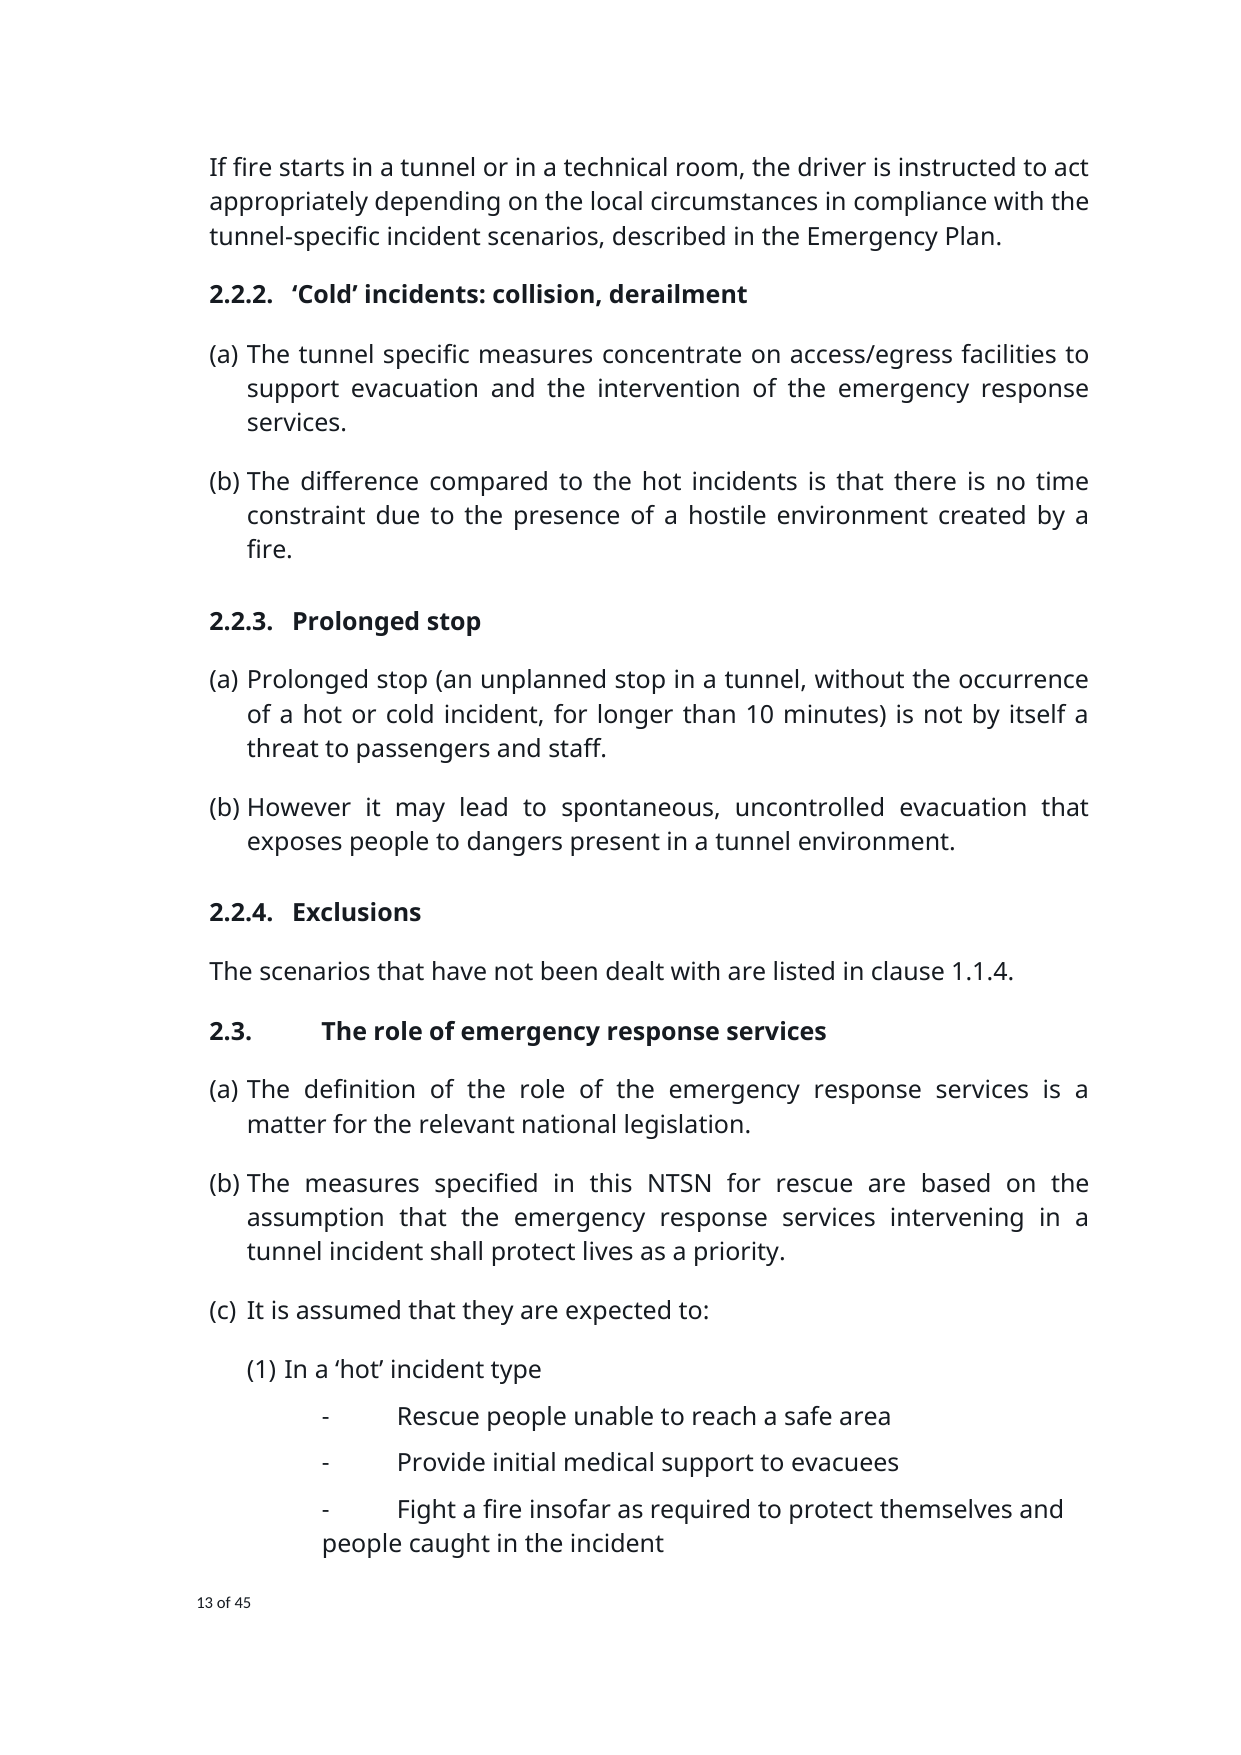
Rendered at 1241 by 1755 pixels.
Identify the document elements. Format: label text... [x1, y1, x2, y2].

text If fire starts in a tunnel or in a technical room, the driver is instructed to act appropriately depending on the local circumstances in compliance with the tunnel-specific incident scenarios, described in the Emergency Plan. [209, 150, 1090, 252]
list The definition of the role of the emergency response services is a matter for the relevant national legislation. [209, 1072, 1090, 1140]
list Rescue people unable to reach a safe area [322, 1398, 1090, 1432]
list In a ‘hot’ incident type [247, 1352, 1090, 1386]
subtitle ‘Cold’ incidents: collision, derailment [209, 277, 1090, 311]
subtitle Exclusions [209, 895, 1090, 929]
list Provide initial medical support to evacuees [322, 1445, 1090, 1479]
list Prolonged stop (an unplanned stop in a tunnel, without the occurrence of a hot or cold incident, for longer than 10 minutes) is not by itself a threat to passengers and staff. [209, 662, 1090, 764]
text The scenarios that have not been dealt with are listed in clause 1.1.4. [209, 954, 1090, 988]
list The tunnel specific measures concentrate on access/egress facilities to support evacuation and the intervention of the emergency response services. [209, 336, 1090, 438]
list The measures specified in this NTSN for rescue are based on the assumption that the emergency response services intervening in a tunnel incident shall protect lives as a priority. [209, 1165, 1090, 1267]
list However it may lead to spontaneous, uncontrolled evacuation that exposes people to dangers present in a tunnel environment. [209, 789, 1090, 857]
list The difference compared to the hot incidents is that there is no time constraint due to the presence of a hostile environment created by a fire. [209, 463, 1090, 566]
list It is assumed that they are expected to: [209, 1292, 1090, 1327]
list Fight a fire insofar as required to protect themselves and people caught in the incident [322, 1491, 1090, 1559]
subtitle The role of emergency response services [209, 1013, 1090, 1047]
subtitle Prolonged stop [209, 603, 1090, 637]
